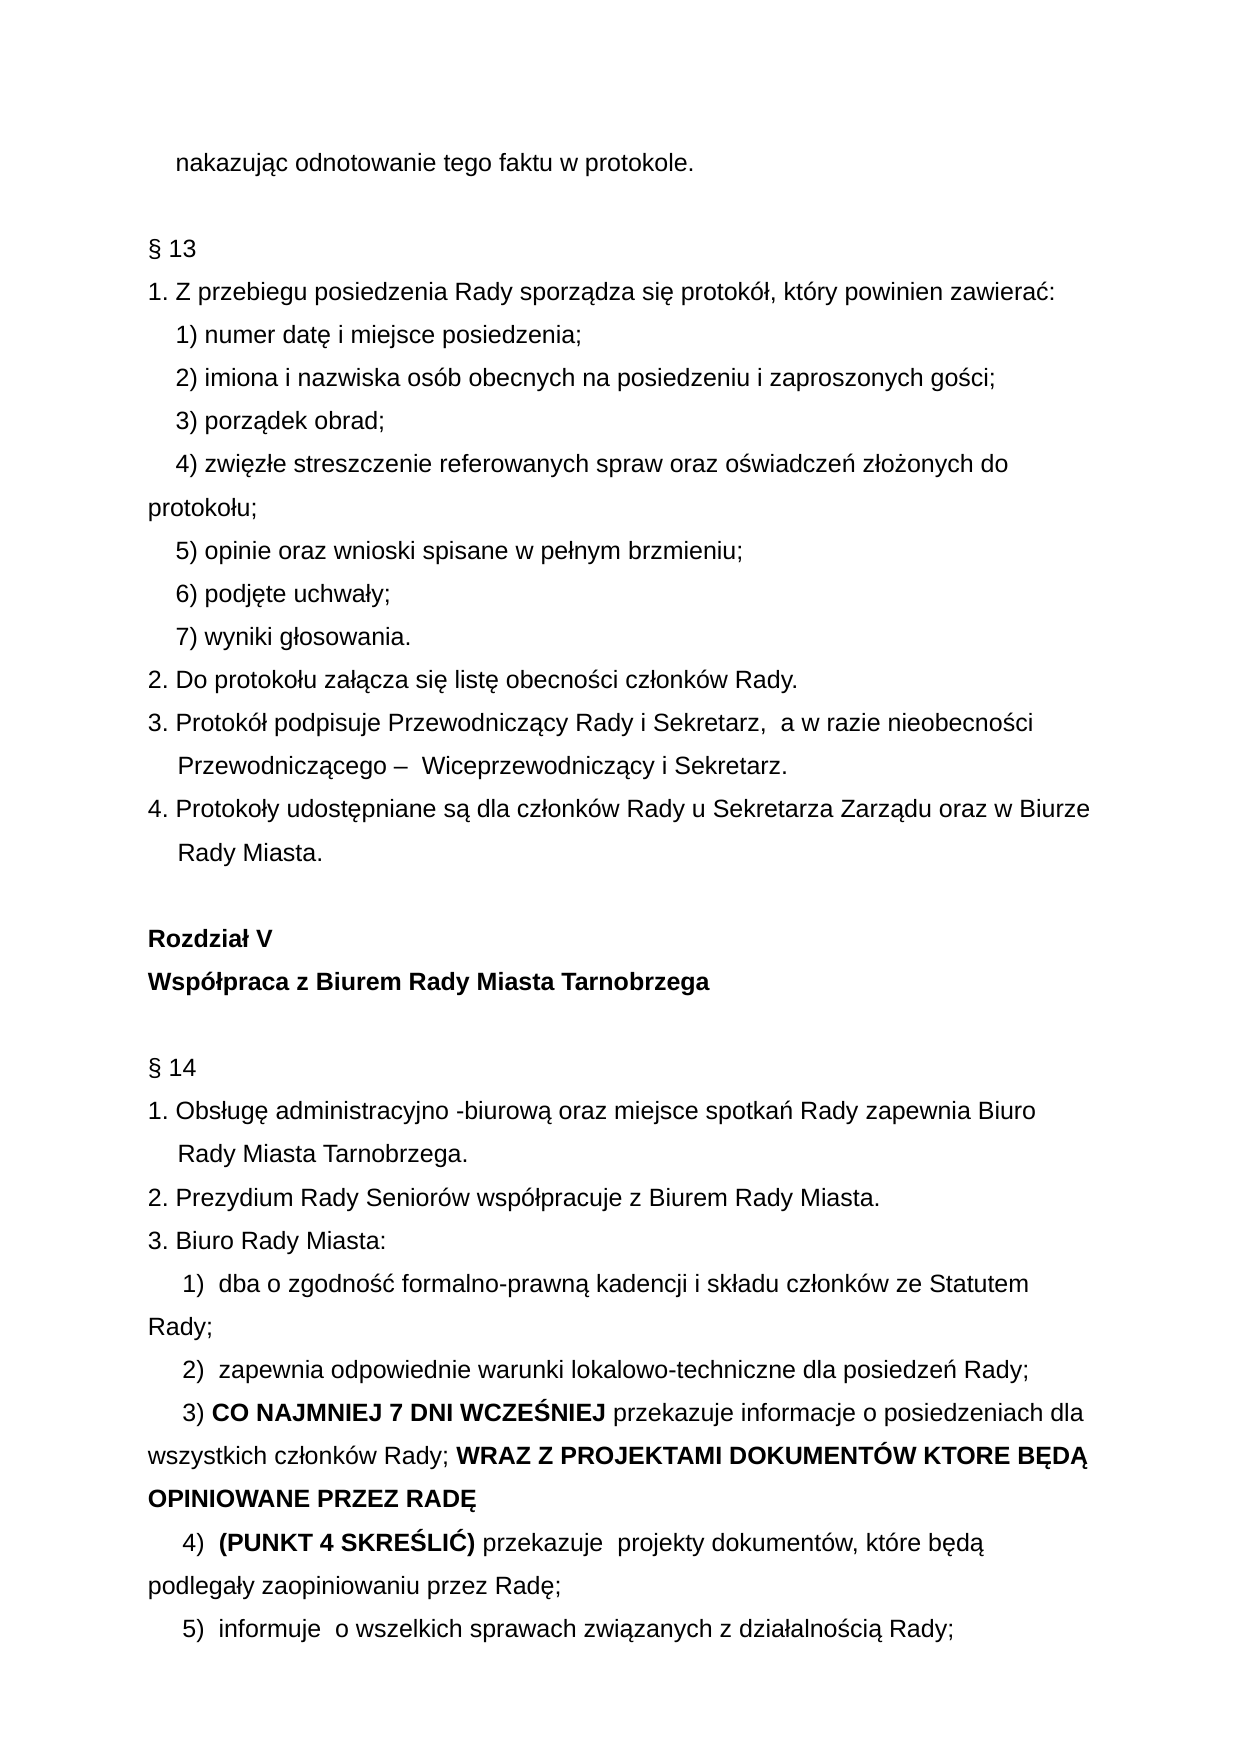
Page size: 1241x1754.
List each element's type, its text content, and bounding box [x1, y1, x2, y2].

text 5) informuje o wszelkich sprawach związanych z działalnością Rady; [148, 1614, 1093, 1643]
text § 14 [148, 1053, 1093, 1082]
text Rozdział V [148, 924, 1093, 953]
text 3. Biuro Rady Miasta: [148, 1226, 1093, 1254]
text 2. Prezydium Rady Seniorów współpracuje z Biurem Rady Miasta. [148, 1183, 1093, 1211]
text 3) CO NAJMNIEJ 7 DNI WCZEŚNIEJ przekazuje informacje o posiedzeniach dla wszystkich członków Rady; WRAZ Z PROJEKTAMI DOKUMENTÓW KTORE BĘDĄ OPINIOWANE PRZEZ RADĘ [148, 1398, 1093, 1513]
text 5) opinie oraz wnioski spisane w pełnym brzmieniu; [148, 536, 1093, 564]
text 4) zwięzłe streszczenie referowanych spraw oraz oświadczeń złożonych do protokołu; [148, 449, 1093, 521]
text 2) imiona i nazwiska osób obecnych na posiedzeniu i zaproszonych gości; [148, 363, 1093, 392]
text 1) dba o zgodność formalno-prawną kadencji i składu członków ze Statutem Rady; [148, 1269, 1093, 1341]
text Współpraca z Biurem Rady Miasta Tarnobrzega [148, 967, 1093, 996]
text nakazując odnotowanie tego faktu w protokole. [148, 148, 1093, 176]
text 4. Protokoły udostępniane są dla członków Rady u Sekretarza Zarządu oraz w Biurze Rady Miasta. [148, 794, 1093, 866]
text 6) podjęte uchwały; [148, 579, 1093, 608]
text 1. Z przebiegu posiedzenia Rady sporządza się protokół, który powinien zawierać: [148, 277, 1093, 306]
text 3) porządek obrad; [148, 406, 1093, 435]
text § 13 [148, 234, 1093, 263]
text 4) (PUNKT 4 SKREŚLIĆ) przekazuje projekty dokumentów, które będą podlegały zaopiniowaniu przez Radę; [148, 1528, 1093, 1599]
text 2) zapewnia odpowiednie warunki lokalowo-techniczne dla posiedzeń Rady; [148, 1355, 1093, 1384]
text 1) numer datę i miejsce posiedzenia; [148, 320, 1093, 349]
text 7) wyniki głosowania. [148, 622, 1093, 651]
text 2. Do protokołu załącza się listę obecności członków Rady. [148, 665, 1093, 694]
text 1. Obsługę administracyjno -biurową oraz miejsce spotkań Rady zapewnia Biuro Rady Miasta Tarnobrzega. [148, 1096, 1093, 1168]
text 3. Protokół podpisuje Przewodniczący Rady i Sekretarz, a w razie nieobecności Przewodniczącego – Wiceprzewodniczący i Sekretarz. [148, 708, 1093, 780]
